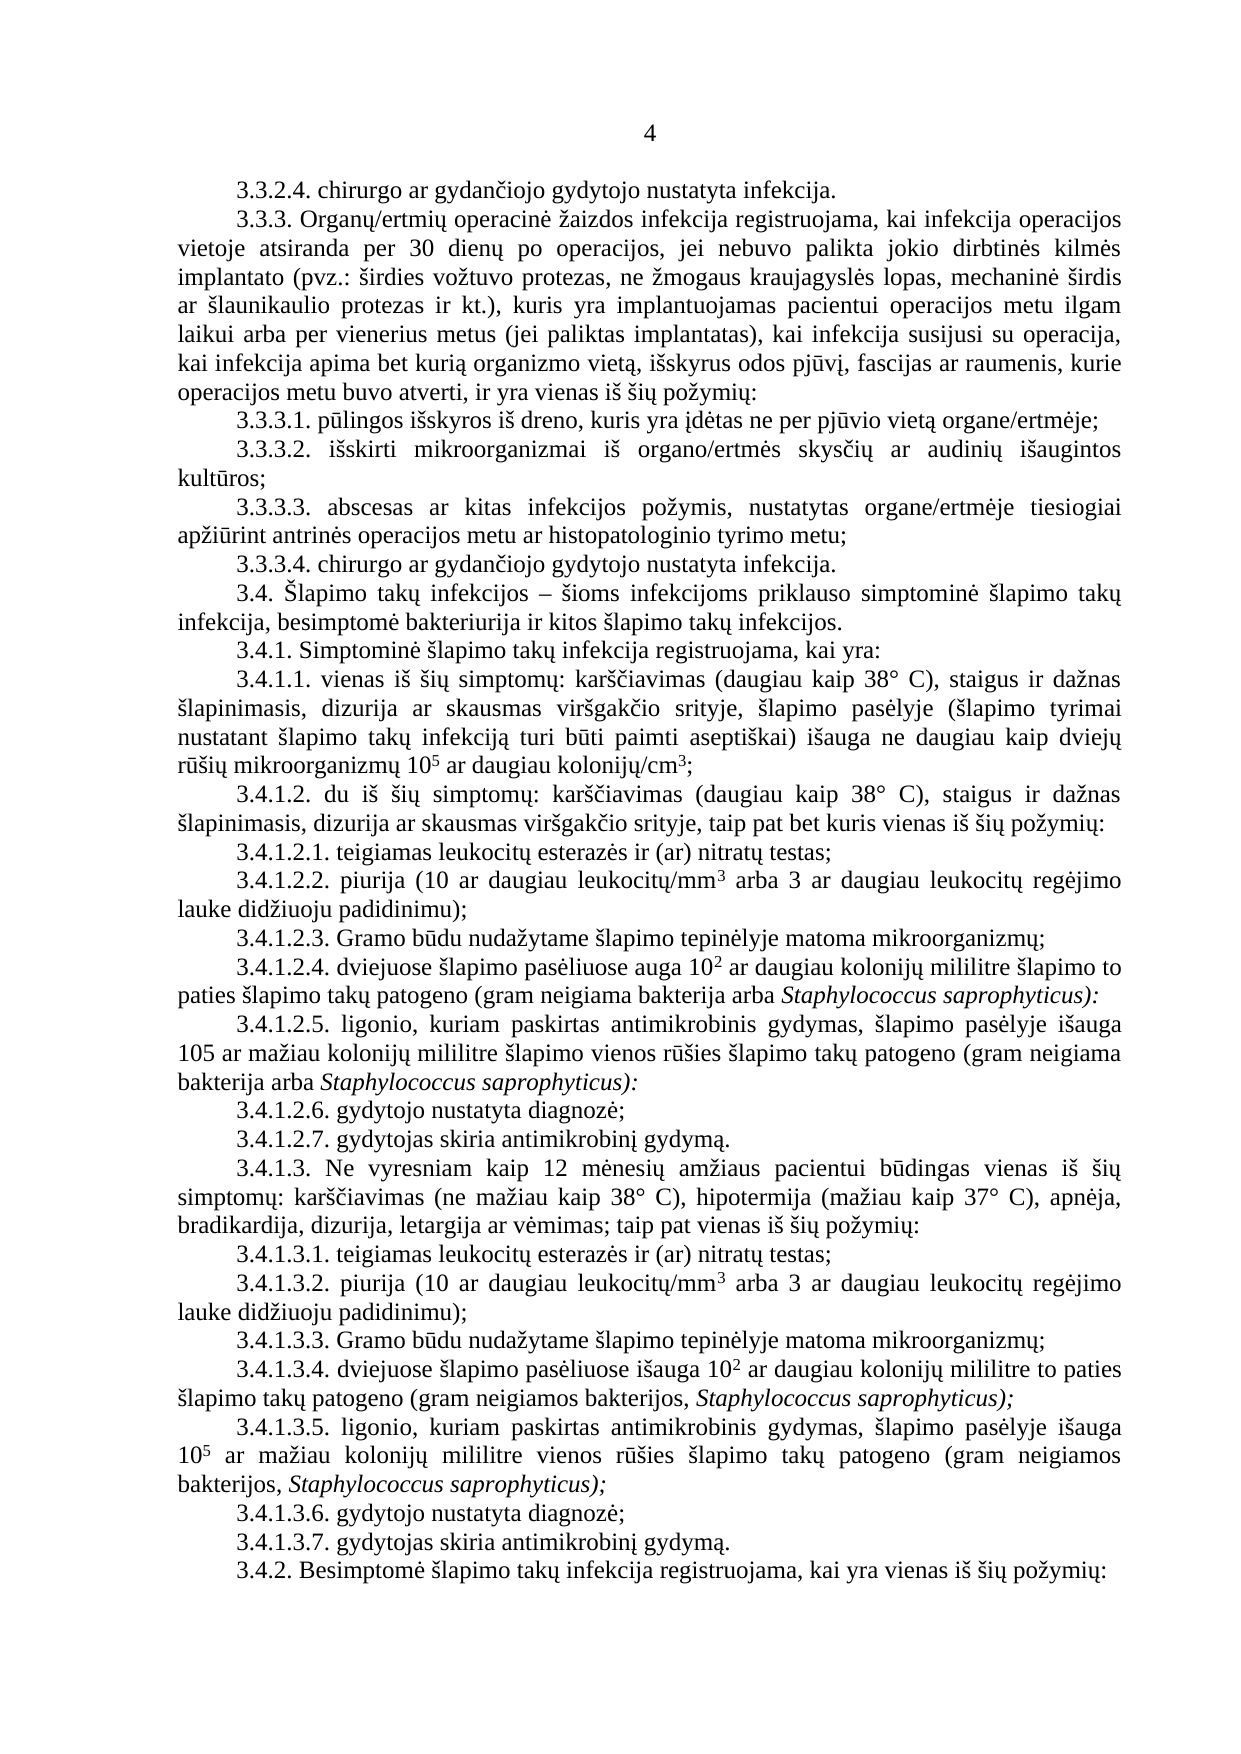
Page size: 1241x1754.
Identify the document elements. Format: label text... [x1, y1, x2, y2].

text 3.4.1. Simptominė šlapimo takų infekcija registruojama, kai yra: [177, 636, 1122, 664]
text 3.4.1.3.6. gydytojo nustatyta diagnozė; [177, 1498, 1122, 1527]
text 3.4.1.2.6. gydytojo nustatyta diagnozė; [177, 1096, 1122, 1124]
text 3.3.3.4. chirurgo ar gydančiojo gydytojo nustatyta infekcija. [177, 549, 1122, 578]
text 3.3.3.1. pūlingos išskyros iš dreno, kuris yra įdėtas ne per pjūvio vietą organe/ertmėje; [177, 406, 1122, 434]
text 3.3.2.4. chirurgo ar gydančiojo gydytojo nustatyta infekcija. [177, 176, 1122, 204]
text 3.4.1.3.1. teigiamas leukocitų esterazės ir (ar) nitratų testas; [177, 1239, 1122, 1268]
text 3.4.1.3.3. Gramo būdu nudažytame šlapimo tepinėlyje matoma mikroorganizmų; [177, 1326, 1122, 1354]
text 3.4.1.3.2. piurija (10 ar daugiau leukocitų/mm3 arba 3 ar daugiau leukocitų regėjimo lauke didžiuoju padidinimu); [177, 1268, 1122, 1326]
text 3.4.1.2. du iš šių simptomų: karščiavimas (daugiau kaip 38° C), staigus ir dažnas šlapinimasis, dizurija ar skausmas viršgakčio srityje, taip pat bet kuris vienas iš šių požymių: [177, 779, 1122, 837]
text 3.4.1.2.1. teigiamas leukocitų esterazės ir (ar) nitratų testas; [177, 837, 1122, 866]
text 3.3.3.2. išskirti mikroorganizmai iš organo/ertmės skysčių ar audinių išaugintos kultūros; [177, 434, 1122, 492]
text 3.4.1.2.7. gydytojas skiria antimikrobinį gydymą. [177, 1124, 1122, 1153]
text 3.3.3. Organų/ertmių operacinė žaizdos infekcija registruojama, kai infekcija operacijos vietoje atsiranda per 30 dienų po operacijos, jei nebuvo palikta jokio dirbtinės kilmės implantato (pvz.: širdies vožtuvo protezas, ne žmogaus kraujagyslės lopas, mechaninė širdis ar šlaunikaulio protezas ir kt.), kuris yra implantuojamas pacientui operacijos metu ilgam laikui arba per vienerius metus (jei paliktas implantatas), kai infekcija susijusi su operacija, kai infekcija apima bet kurią organizmo vietą, išskyrus odos pjūvį, fascijas ar raumenis, kurie operacijos metu buvo atverti, ir yra vienas iš šių požymių: [177, 204, 1122, 406]
text 3.4.1.3. Ne vyresniam kaip 12 mėnesių amžiaus pacientui būdingas vienas iš šių simptomų: karščiavimas (ne mažiau kaip 38° C), hipotermija (mažiau kaip 37° C), apnėja, bradikardija, dizurija, letargija ar vėmimas; taip pat vienas iš šių požymių: [177, 1153, 1122, 1239]
text 3.4.1.3.7. gydytojas skiria antimikrobinį gydymą. [177, 1527, 1122, 1556]
text 3.4.1.2.3. Gramo būdu nudažytame šlapimo tepinėlyje matoma mikroorganizmų; [177, 923, 1122, 952]
text 3.4.1.2.2. piurija (10 ar daugiau leukocitų/mm3 arba 3 ar daugiau leukocitų regėjimo lauke didžiuoju padidinimu); [177, 866, 1122, 923]
text 3.4.1.2.5. ligonio, kuriam paskirtas antimikrobinis gydymas, šlapimo pasėlyje išauga 105 ar mažiau kolonijų mililitre šlapimo vienos rūšies šlapimo takų patogeno (gram neigiama bakterija arba Staphylococcus saprophyticus): [177, 1009, 1122, 1096]
text 3.4.1.2.4. dviejuose šlapimo pasėliuose auga 102 ar daugiau kolonijų mililitre šlapimo to paties šlapimo takų patogeno (gram neigiama bakterija arba Staphylococcus saprophyticus): [177, 952, 1122, 1009]
text 3.4.2. Besimptomė šlapimo takų infekcija registruojama, kai yra vienas iš šių požymių: [177, 1556, 1122, 1584]
text 3.4.1.3.4. dviejuose šlapimo pasėliuose išauga 102 ar daugiau kolonijų mililitre to paties šlapimo takų patogeno (gram neigiamos bakterijos, Staphylococcus saprophyticus); [177, 1354, 1122, 1412]
text 3.3.3.3. abscesas ar kitas infekcijos požymis, nustatytas organe/ertmėje tiesiogiai apžiūrint antrinės operacijos metu ar histopatologinio tyrimo metu; [177, 492, 1122, 549]
text 3.4.1.1. vienas iš šių simptomų: karščiavimas (daugiau kaip 38° C), staigus ir dažnas šlapinimasis, dizurija ar skausmas viršgakčio srityje, šlapimo pasėlyje (šlapimo tyrimai nustatant šlapimo takų infekciją turi būti paimti aseptiškai) išauga ne daugiau kaip dviejų rūšių mikroorganizmų 105 ar daugiau kolonijų/cm3; [177, 664, 1122, 779]
text 3.4.1.3.5. ligonio, kuriam paskirtas antimikrobinis gydymas, šlapimo pasėlyje išauga 105 ar mažiau kolonijų mililitre vienos rūšies šlapimo takų patogeno (gram neigiamos bakterijos, Staphylococcus saprophyticus); [177, 1412, 1122, 1498]
text 3.4. Šlapimo takų infekcijos – šioms infekcijoms priklauso simptominė šlapimo takų infekcija, besimptomė bakteriurija ir kitos šlapimo takų infekcijos. [177, 578, 1122, 636]
